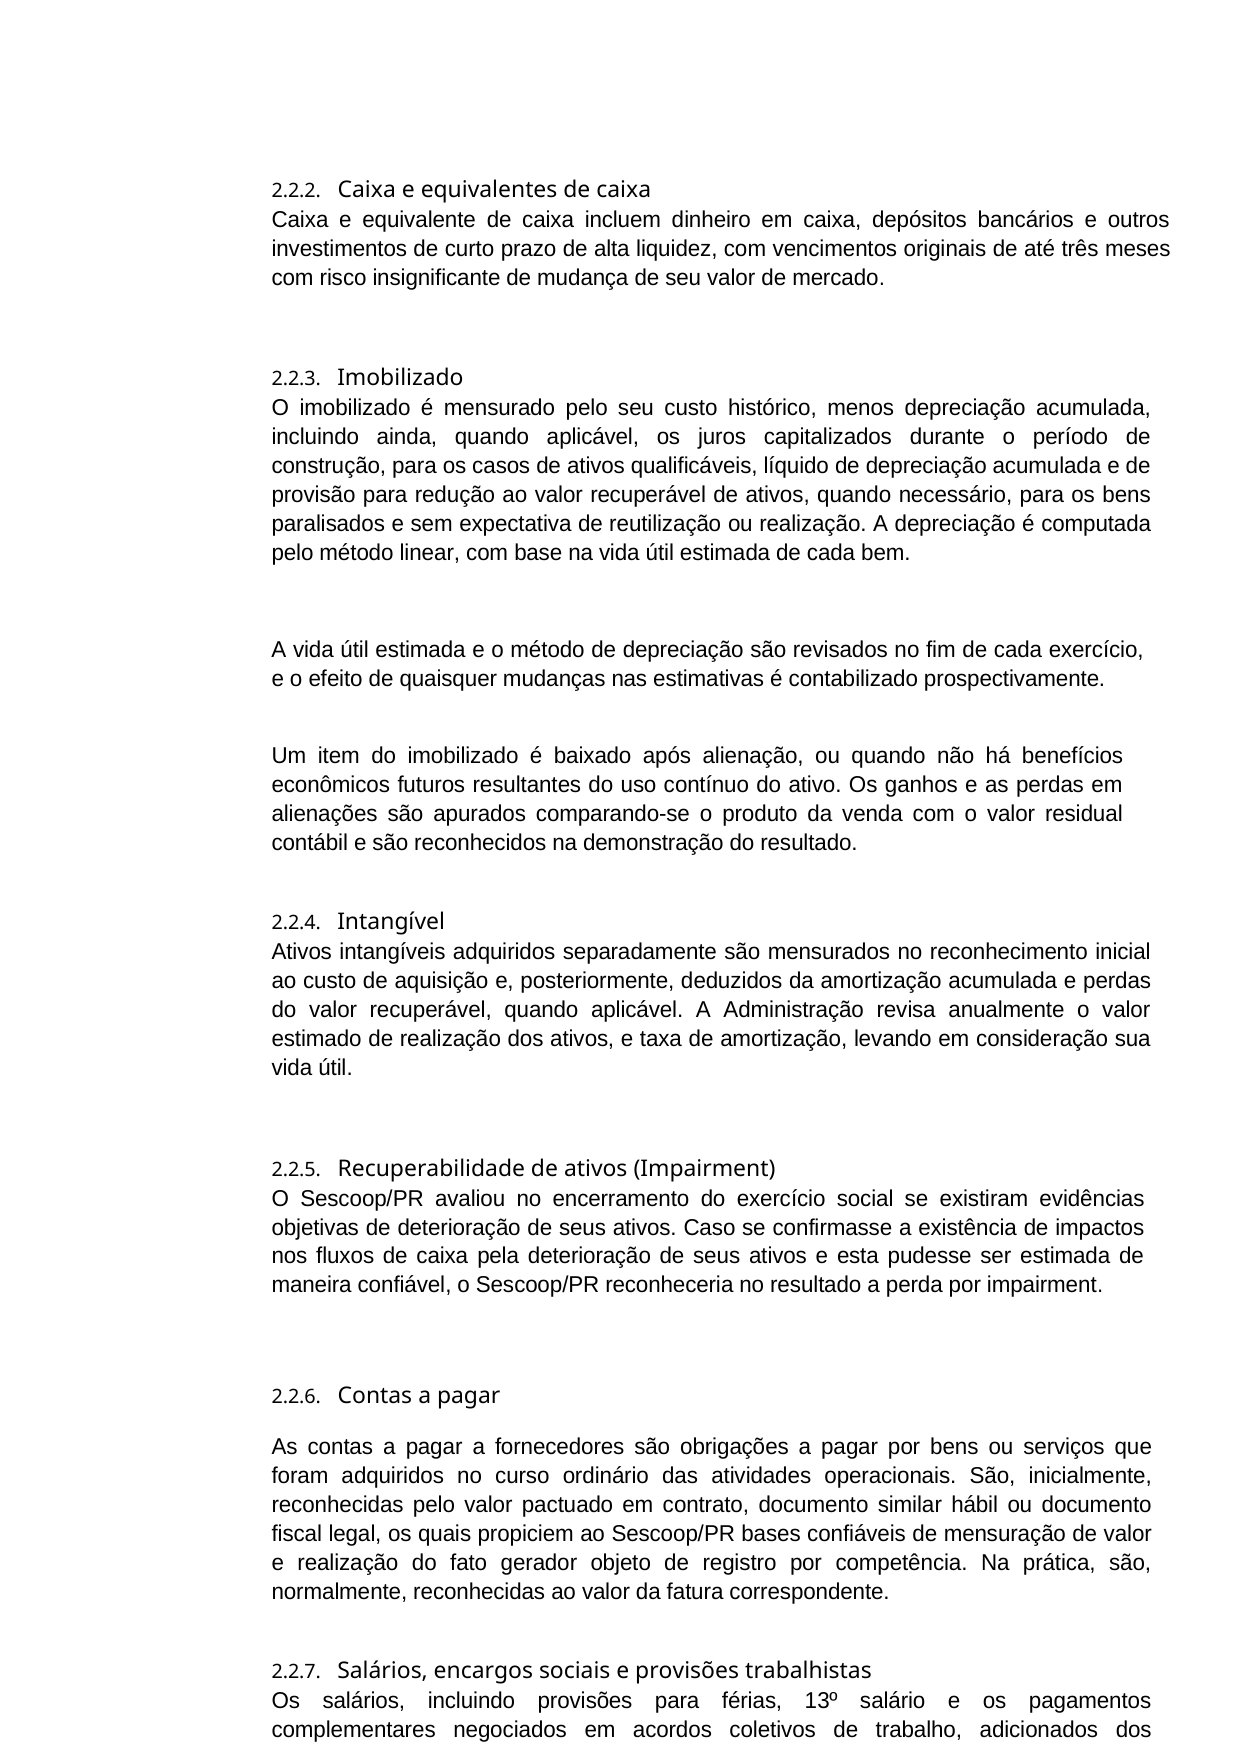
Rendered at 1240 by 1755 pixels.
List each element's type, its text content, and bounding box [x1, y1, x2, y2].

list Caixa e equivalentes de caixa [271, 173, 1171, 204]
list Salários, encargos sociais e provisões trabalhistas [271, 1654, 1171, 1685]
list Contas a pagar [271, 1379, 1171, 1411]
list Intangível [271, 905, 1171, 936]
text O Sescoop/PR avaliou no encerramento do exercício social se existiram evidências objetivas de deterioração de seus ativos. Caso se confirmasse a existência de impactos nos fluxos de caixa pela deterioração de seus ativos e esta pudesse ser estimada de maneira confiável, o Sescoop/PR reconheceria no resultado a perda por impairment. [271, 1184, 1145, 1298]
text Um item do imobilizado é baixado após alienação, ou quando não há benefícios econômicos futuros resultantes do uso contínuo do ativo. Os ganhos e as perdas em alienações são apurados comparando-se o produto da venda com o valor residual contábil e são reconhecidos na demonstração do resultado. [271, 742, 1124, 855]
text A vida útil estimada e o método de depreciação são revisados no fim de cada exercício, e o efeito de quaisquer mudanças nas estimativas é contabilizado prospectivamente. [271, 636, 1145, 691]
text Caixa e equivalente de caixa incluem dinheiro em caixa, depósitos bancários e outros investimentos de curto prazo de alta liquidez, com vencimentos originais de até três meses com risco insignificante de mudança de seu valor de mercado. [271, 206, 1171, 290]
text Os salários, incluindo provisões para férias, 13º salário e os pagamentos complementares negociados em acordos coletivos de trabalho, adicionados dos [271, 1687, 1152, 1742]
text Ativos intangíveis adquiridos separadamente são mensurados no reconhecimento inicial ao custo de aquisição e, posteriormente, deduzidos da amortização acumulada e perdas do valor recuperável, quando aplicável. A Administração revisa anualmente o valor estimado de realização dos ativos, e taxa de amortização, levando em consideração sua vida útil. [271, 938, 1152, 1080]
text O imobilizado é mensurado pelo seu custo histórico, menos depreciação acumulada, incluindo ainda, quando aplicável, os juros capitalizados durante o período de construção, para os casos de ativos qualificáveis, líquido de depreciação acumulada e de provisão para redução ao valor recuperável de ativos, quando necessário, para os bens paralisados e sem expectativa de reutilização ou realização. A depreciação é computada pelo método linear, com base na vida útil estimada de cada bem. [271, 394, 1152, 565]
list Imobilizado [271, 361, 1171, 392]
list Recuperabilidade de ativos (Impairment) [271, 1152, 1171, 1183]
text As contas a pagar a fornecedores são obrigações a pagar por bens ou serviços que foram adquiridos no curso ordinário das atividades operacionais. São, inicialmente, reconhecidas pelo valor pactuado em contrato, documento similar hábil ou documento fiscal legal, os quais propiciem ao Sescoop/PR bases confiáveis de mensuração de valor e realização do fato gerador objeto de registro por competência. Na prática, são, normalmente, reconhecidas ao valor da fatura correspondente. [271, 1433, 1152, 1604]
